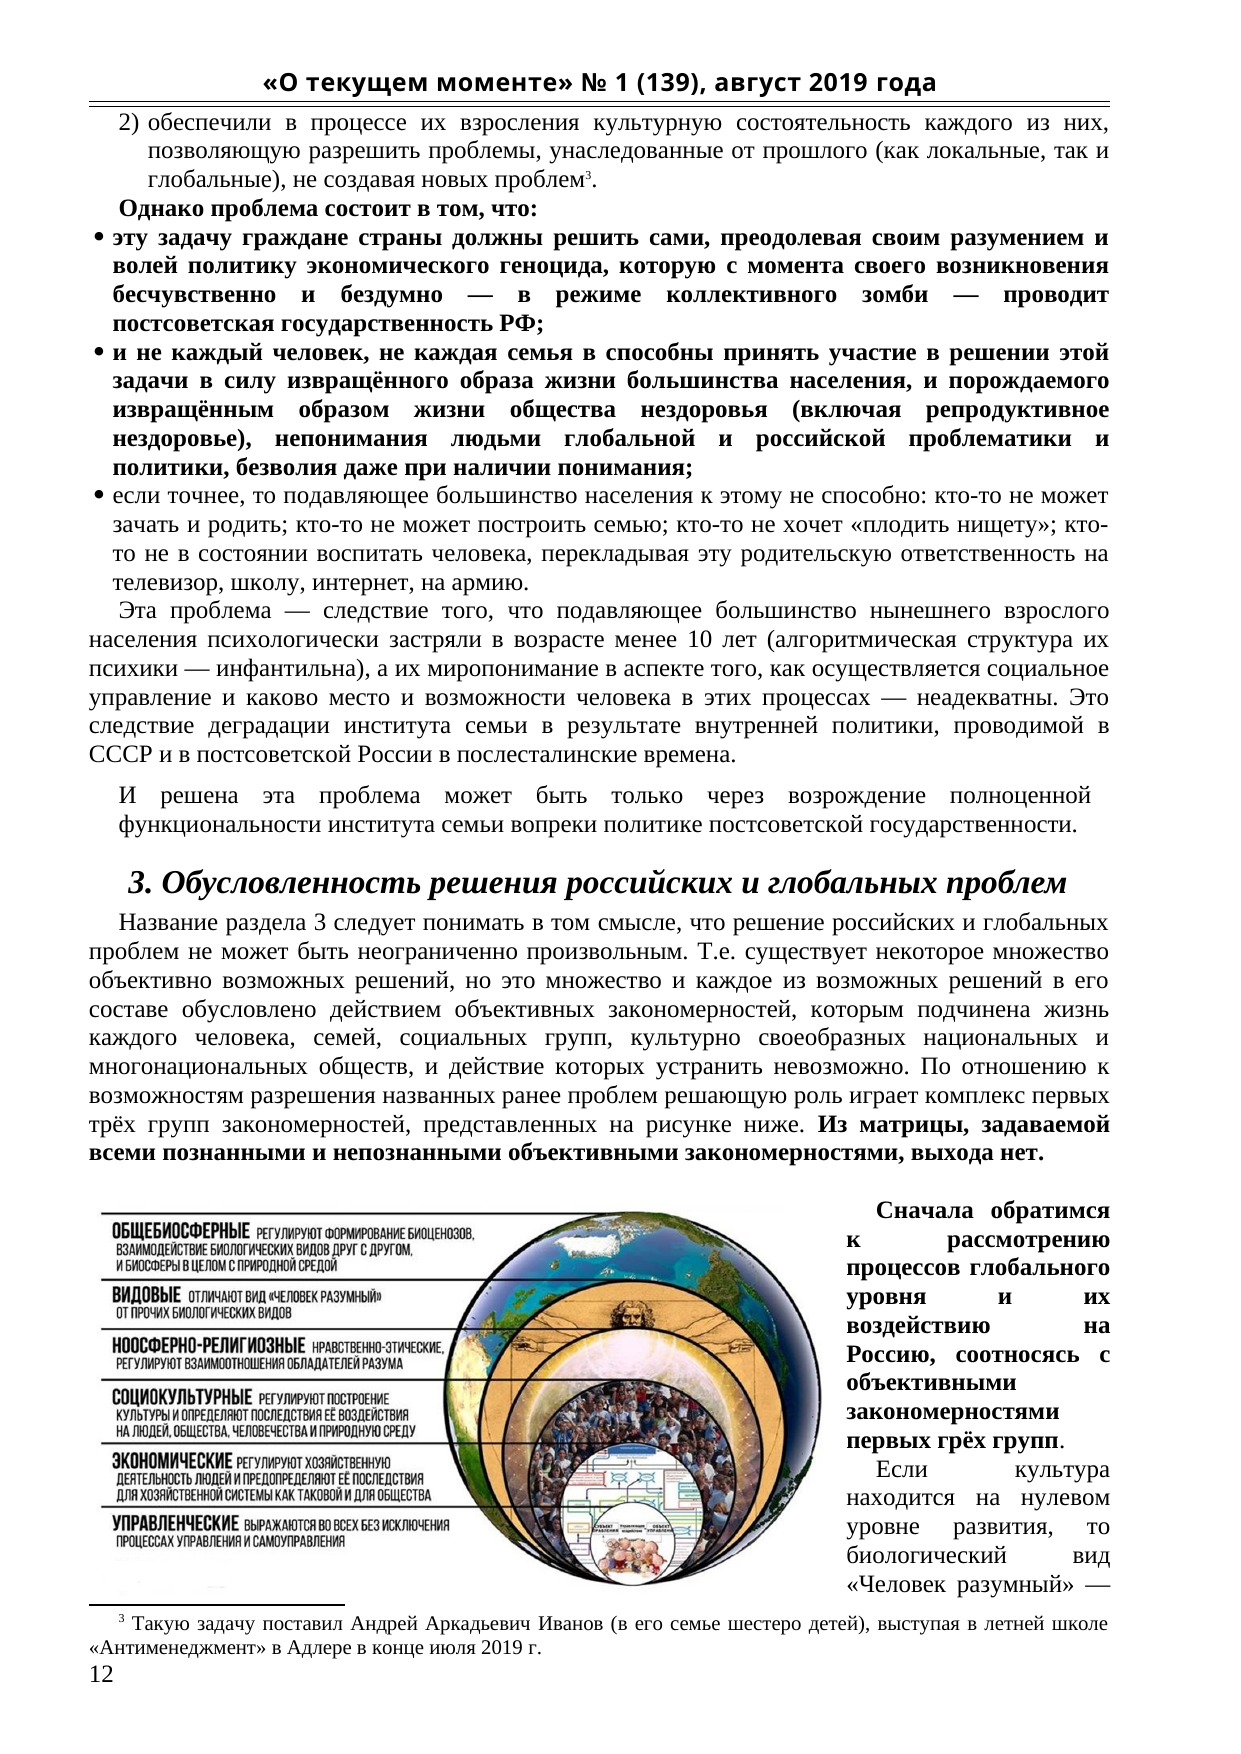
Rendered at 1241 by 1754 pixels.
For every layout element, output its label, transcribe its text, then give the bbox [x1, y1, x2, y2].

list обеспечили в процессе их взросления культурную состоятельность каждого из них, позволяющую разрешить проблемы, унаследованные от прошлого (как локальные, так и глобальные), не создавая новых проблем. [118, 107, 1110, 193]
subtitle 3. Обусловленность решения российских и глобальных проблем [89, 863, 1110, 901]
list эту задачу граждане страны должны решить сами, преодолевая своим разумением и волей политику экономического геноцида, которую с момента своего возникновения бесчувственно и бездумно — в режиме коллективного зомби — проводит постсоветская государственность РФ; [94, 222, 1110, 337]
text Если культура находится на нулевом уровне развития, то биологический вид «Человек разумный» — [827, 1454, 1110, 1597]
text Название раздела 3 следует понимать в том смысле, что решение российских и глобальных проблем не может быть неограниченно произвольным. Т.е. существует некоторое множество объективно возможных решений, но это множество и каждое из возможных решений в его составе обусловлено действием объективных закономерностей, которым подчинена жизнь каждого человека, семей, социальных групп, культурно своеобразных национальных и многонациональных обществ, и действие которых устранить невозможно. По отношению к возможностям разрешения названных ранее проблем решающую роль играет комплекс первых трёх групп закономерностей, представленных на рисунке ниже. Из матрицы, задаваемой всеми познанными и непознанными объективными закономерностями, выхода нет. [89, 907, 1110, 1166]
list и не каждый человек, не каждая семья в способны принять участие в решении этой задачи в силу извращённого образа жизни большинства населения, и порождаемого извращённым образом жизни общества нездоровья (включая репродуктивное нездоровье), непонимания людьми глобальной и российской проблематики и политики, безволия даже при наличии понимания; [94, 337, 1110, 480]
list Такую задачу поставил Андрей Аркадьевич Иванов (в его семье шестеро детей), выступая в летней школе «Антименеджмент» в Адлере в конце июля 2019 г. [89, 1611, 1110, 1659]
picture [90, 1202, 826, 1596]
text И решена эта проблема может быть только через возрождение полноценной функциональности института семьи вопреки политике постсоветской государственности. [118, 780, 1093, 838]
text Сначала обратимся к рассмотрению процессов глобального уровня и их воздействию на Россию, соотносясь с объективными закономерностями первых грёх групп. [89, 1195, 1110, 1597]
list если точнее, то подавляющее большинство населения к этому не способно: кто-то не может зачать и родить; кто-то не может построить семью; кто-то не хочет «плодить нищету»; кто-то не в состоянии воспитать человека, перекладывая эту родительскую ответственность на телевизор, школу, интернет, на армию. [94, 480, 1110, 595]
text Эта проблема — следствие того, что подавляющее большинство нынешнего взрослого населения психологически застряли в возрасте менее 10 лет (алгоритмическая структура их психики — инфантильна), а их миропонимание в аспекте того, как осуществляется социальное управление и каково место и возможности человека в этих процессах — неадекватны. Это следствие деградации института семьи в результате внутренней политики, проводимой в СССР и в постсоветской России в послесталинские времена. [89, 595, 1110, 768]
text Однако проблема состоит в том, что: [89, 193, 1110, 222]
